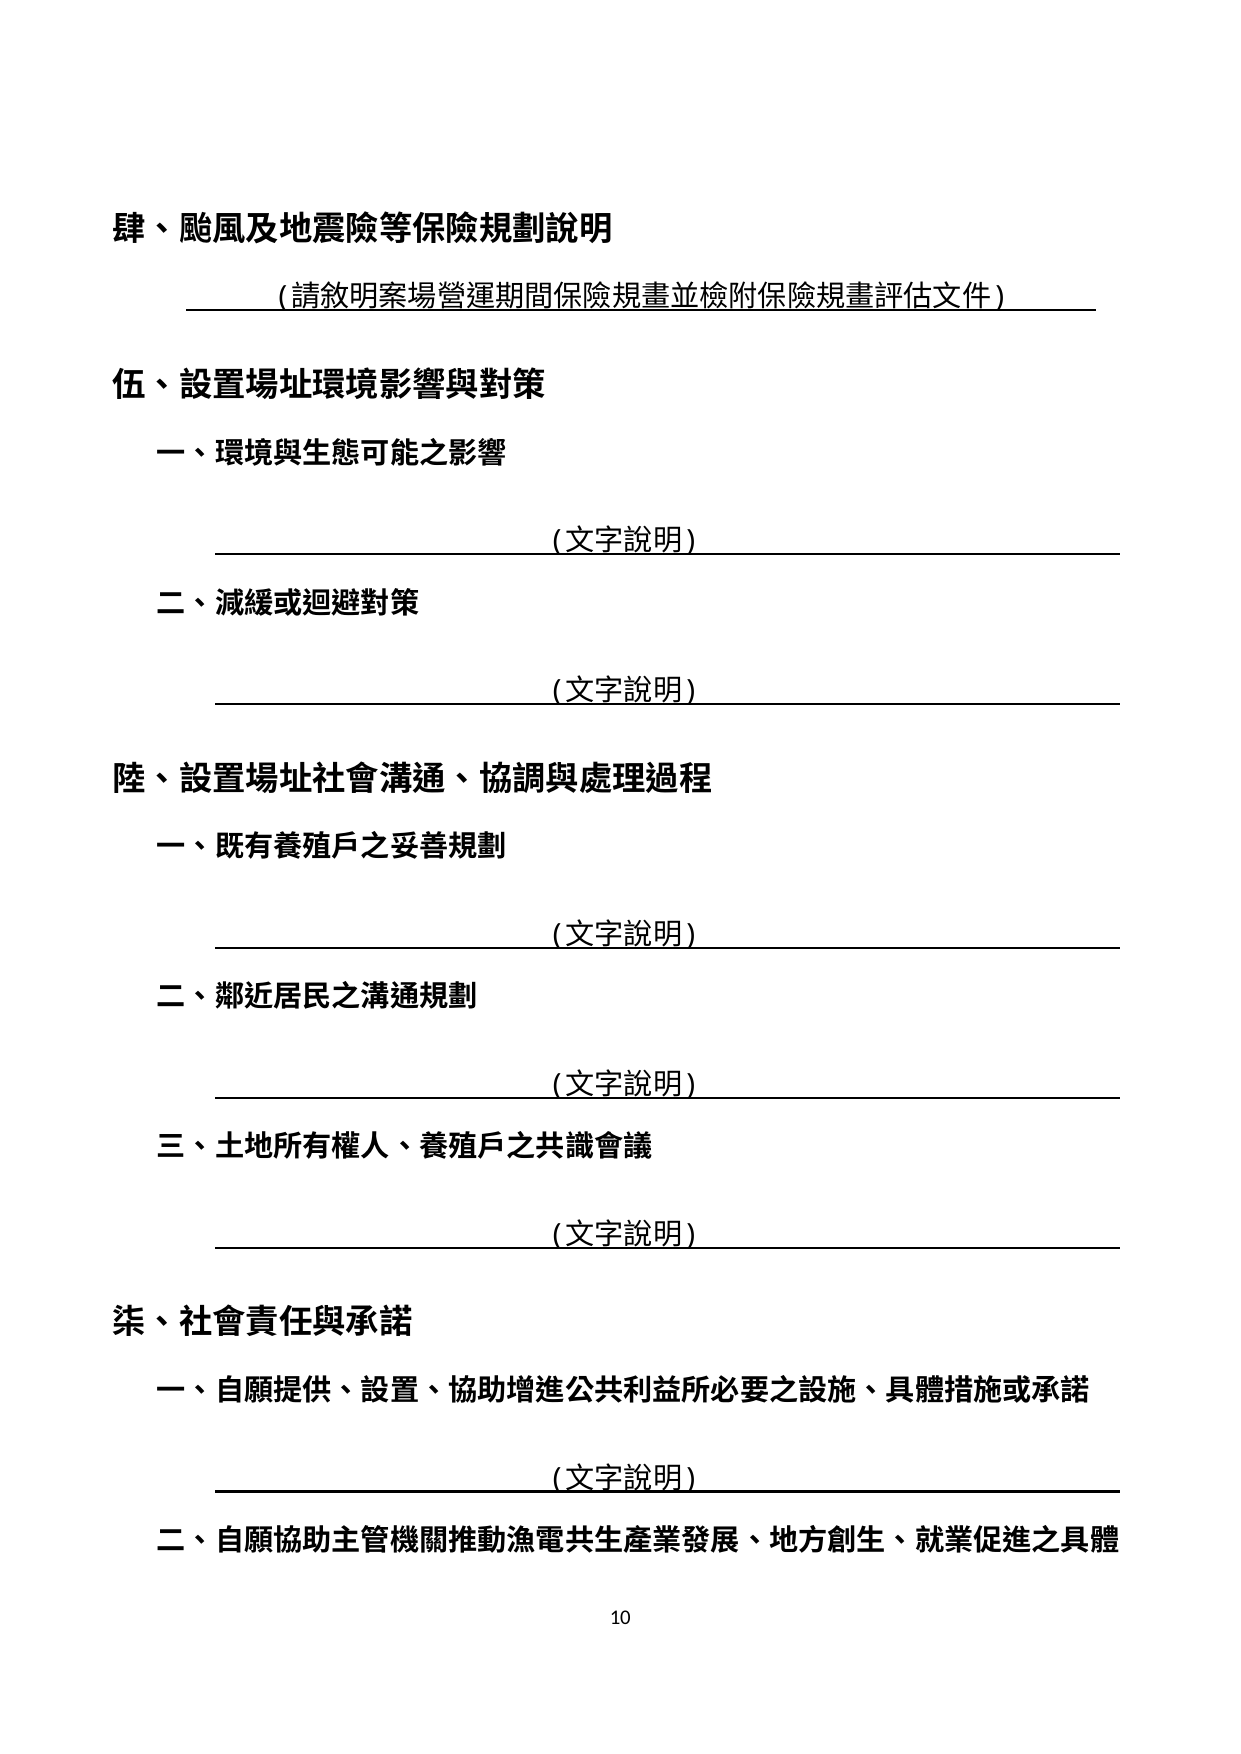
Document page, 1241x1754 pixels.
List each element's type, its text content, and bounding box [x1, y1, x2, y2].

subtitle 柒、社會責任與承諾 [112, 1277, 1128, 1340]
text (文字說明) [215, 1040, 1128, 1102]
text (文字說明) [215, 890, 1128, 952]
subtitle 肆、颱風及地震險等保險規劃說明 [112, 184, 1128, 246]
text (文字說明) [215, 646, 1128, 709]
text (文字說明) [215, 1190, 1128, 1252]
subtitle 陸、設置場址社會溝通、協調與處理過程 [112, 734, 1128, 796]
text 二、自願協助主管機關推動漁電共生產業發展、地方創生、就業促進之具體 [156, 1496, 1128, 1559]
text 一、既有養殖戶之妥善規劃 [156, 802, 1128, 865]
text 二、減緩或迴避對策 [156, 559, 1128, 621]
text (文字說明) [215, 496, 1128, 559]
text (文字說明) [215, 1434, 1128, 1496]
text (請敘明案場營運期間保險規畫並檢附保險規畫評估文件) [186, 252, 1128, 315]
text 一、自願提供、設置、協助增進公共利益所必要之設施、具體措施或承諾 [156, 1346, 1128, 1409]
text 一、環境與生態可能之影響 [156, 409, 1128, 471]
text 二、鄰近居民之溝通規劃 [156, 952, 1128, 1015]
subtitle 伍、設置場址環境影響與對策 [112, 340, 1128, 402]
text 三、土地所有權人、養殖戶之共識會議 [156, 1102, 1128, 1165]
